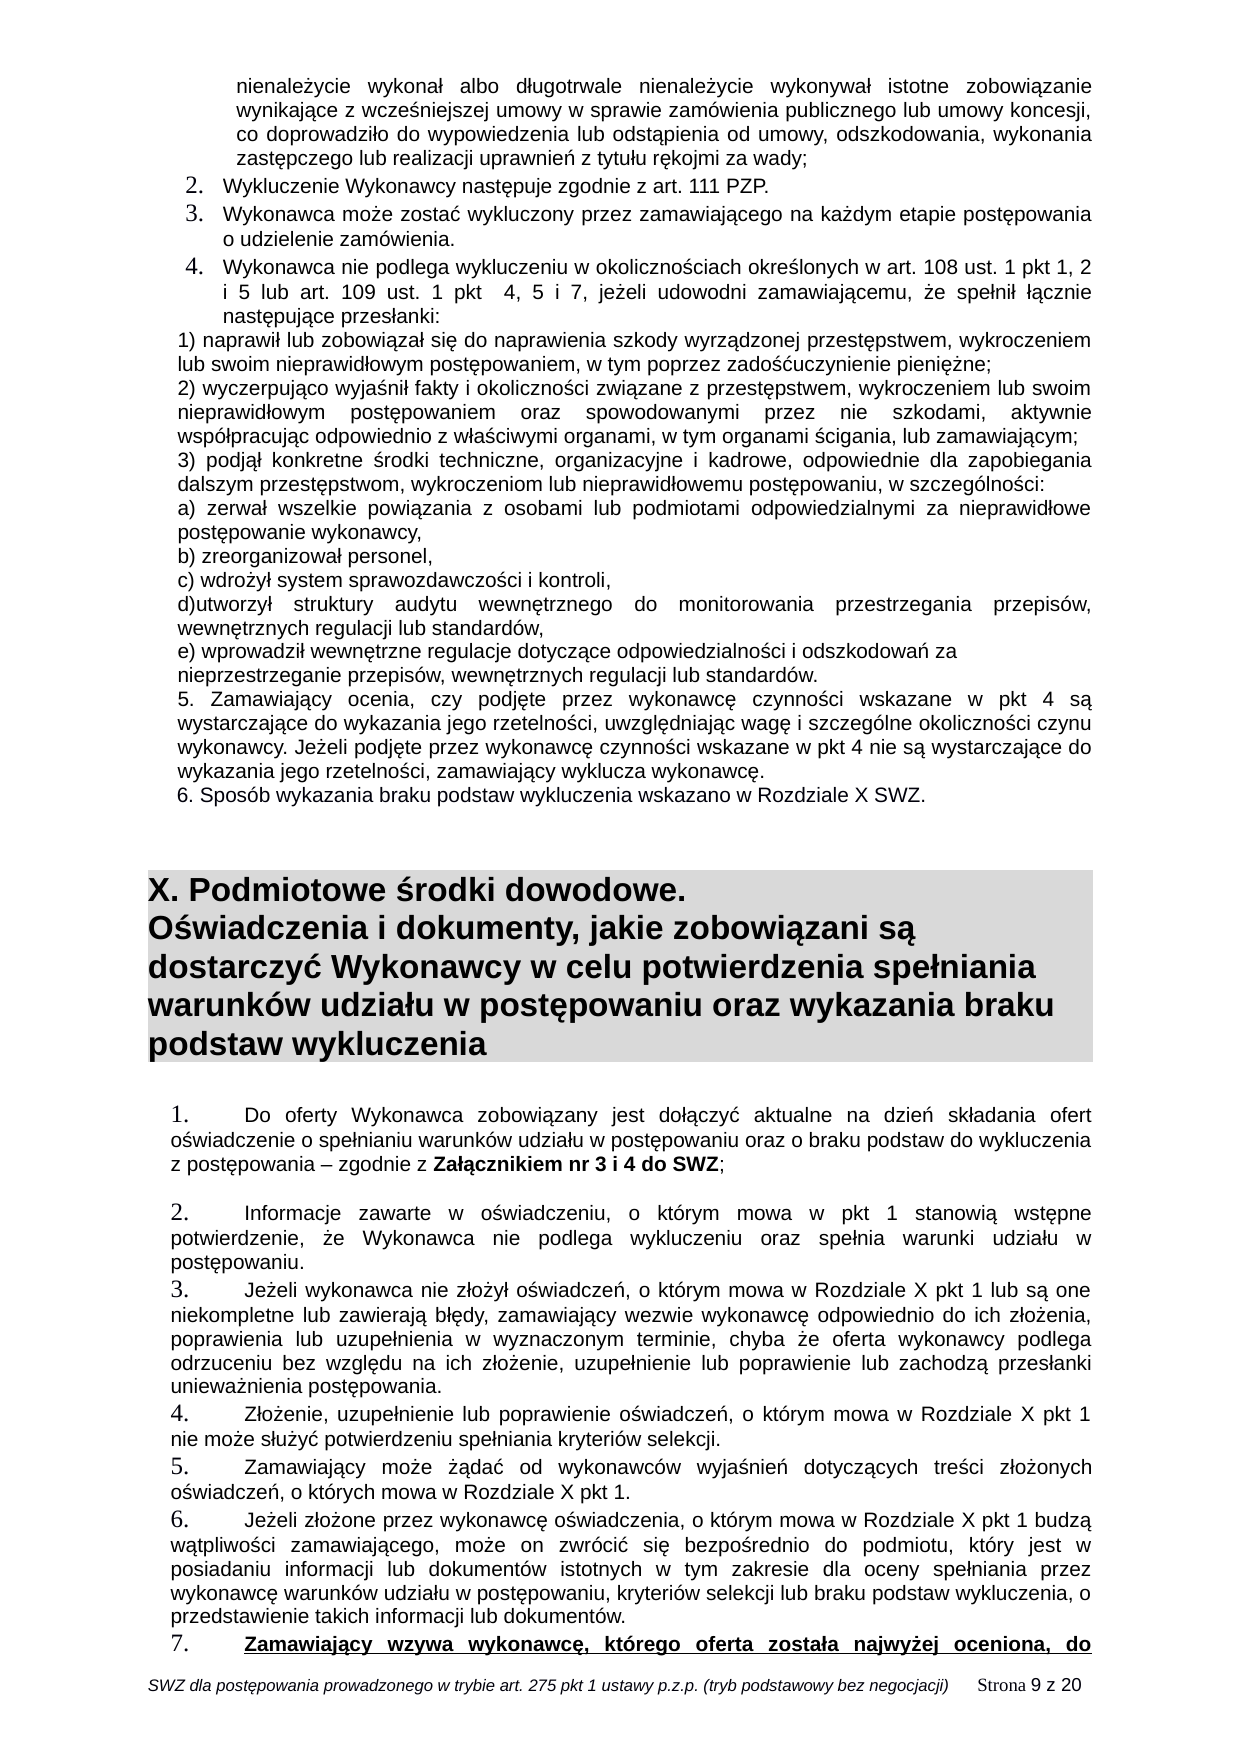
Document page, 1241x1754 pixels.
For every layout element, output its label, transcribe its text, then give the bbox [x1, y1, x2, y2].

list c) wdrożył system sprawozdawczości i kontroli, [162, 567, 1093, 591]
list Jeżeli wykonawca nie złożył oświadczeń, o którym mowa w Rozdziale X pkt 1 lub są one niekompletne lub zawierają błędy, zamawiający wezwie wykonawcę odpowiednio do ich złożenia, poprawienia lub uzupełnienia w wyznaczonym terminie, chyba że oferta wykonawcy podlega odrzuceniu bez względu na ich złożenie, uzupełnienie lub poprawienie lub zachodzą przesłanki unieważnienia postępowania. [170, 1274, 1093, 1398]
list Wykluczenie Wykonawcy następuje zgodnie z art. 111 PZP. [185, 170, 1093, 198]
list Zamawiający może żądać od wykonawców wyjaśnień dotyczących treści złożonych oświadczeń, o których mowa w Rozdziale X pkt 1. [170, 1451, 1093, 1504]
list 1) naprawił lub zobowiązał się do naprawienia szkody wyrządzonej przestępstwem, wykroczeniem lub swoim nieprawidłowym postępowaniem, w tym poprzez zadośćuczynienie pieniężne; [162, 328, 1093, 376]
list 6. Sposób wykazania braku podstaw wykluczenia wskazano w Rozdziale X SWZ. [148, 783, 1093, 807]
list Zamawiający wzywa wykonawcę, którego oferta została najwyżej oceniona, do [170, 1628, 1093, 1657]
list Jeżeli złożone przez wykonawcę oświadczenia, o którym mowa w Rozdziale X pkt 1 budzą wątpliwości zamawiającego, może on zwrócić się bezpośrednio do podmiotu, który jest w posiadaniu informacji lub dokumentów istotnych w tym zakresie dla oceny spełniania przez wykonawcę warunków udziału w postępowaniu, kryteriów selekcji lub braku podstaw wykluczenia, o przedstawienie takich informacji lub dokumentów. [170, 1504, 1093, 1628]
list Złożenie, uzupełnienie lub poprawienie oświadczeń, o którym mowa w Rozdziale X pkt 1 nie może służyć potwierdzeniu spełniania kryteriów selekcji. [170, 1398, 1093, 1451]
list d)utworzył struktury audytu wewnętrznego do monitorowania przestrzegania przepisów, wewnętrznych regulacji lub standardów, [162, 591, 1093, 639]
list e) wprowadził wewnętrzne regulacje dotyczące odpowiedzialności i odszkodowań za nieprzestrzeganie przepisów, wewnętrznych regulacji lub standardów. [162, 639, 1093, 687]
subtitle X. Podmiotowe środki dowodowe. Oświadczenia i dokumenty, jakie zobowiązani są dostarczyć Wykonawcy w celu potwierdzenia spełniania warunków udziału w postępowaniu oraz wykazania braku podstaw wykluczenia [148, 870, 1093, 1062]
list Wykonawca może zostać wykluczony przez zamawiającego na każdym etapie postępowania o udzielenie zamówienia. [185, 198, 1093, 251]
text nienależycie wykonał albo długotrwale nienależycie wykonywał istotne zobowiązanie wynikające z wcześniejszej umowy w sprawie zamówienia publicznego lub umowy koncesji, co doprowadziło do wypowiedzenia lub odstąpienia od umowy, odszkodowania, wykonania zastępczego lub realizacji uprawnień z tytułu rękojmi za wady; [221, 74, 1093, 170]
list Informacje zawarte w oświadczeniu, o którym mowa w pkt 1 stanowią wstępne potwierdzenie, że Wykonawca nie podlega wykluczeniu oraz spełnia warunki udziału w postępowaniu. [170, 1197, 1093, 1274]
list a) zerwał wszelkie powiązania z osobami lub podmiotami odpowiedzialnymi za nieprawidłowe postępowanie wykonawcy, [162, 496, 1093, 543]
list 2) wyczerpująco wyjaśnił fakty i okoliczności związane z przestępstwem, wykroczeniem lub swoim nieprawidłowym postępowaniem oraz spowodowanymi przez nie szkodami, aktywnie współpracując odpowiednio z właściwymi organami, w tym organami ścigania, lub zamawiającym; [162, 376, 1093, 448]
list b) zreorganizował personel, [162, 543, 1093, 567]
list Wykonawca nie podlega wykluczeniu w okolicznościach określonych w art. 108 ust. 1 pkt 1, 2 i 5 lub art. 109 ust. 1 pkt 4, 5 i 7, jeżeli udowodni zamawiającemu, że spełnił łącznie następujące przesłanki: [185, 251, 1093, 328]
list 5. Zamawiający ocenia, czy podjęte przez wykonawcę czynności wskazane w pkt 4 są wystarczające do wykazania jego rzetelności, uwzględniając wagę i szczególne okoliczności czynu wykonawcy. Jeżeli podjęte przez wykonawcę czynności wskazane w pkt 4 nie są wystarczające do wykazania jego rzetelności, zamawiający wyklucza wykonawcę. [148, 687, 1093, 783]
list Do oferty Wykonawca zobowiązany jest dołączyć aktualne na dzień składania ofert oświadczenie o spełnianiu warunków udziału w postępowaniu oraz o braku podstaw do wykluczenia z postępowania – zgodnie z Załącznikiem nr 3 i 4 do SWZ; [170, 1099, 1093, 1176]
list 3) podjął konkretne środki techniczne, organizacyjne i kadrowe, odpowiednie dla zapobiegania dalszym przestępstwom, wykroczeniom lub nieprawidłowemu postępowaniu, w szczególności: [162, 448, 1093, 496]
